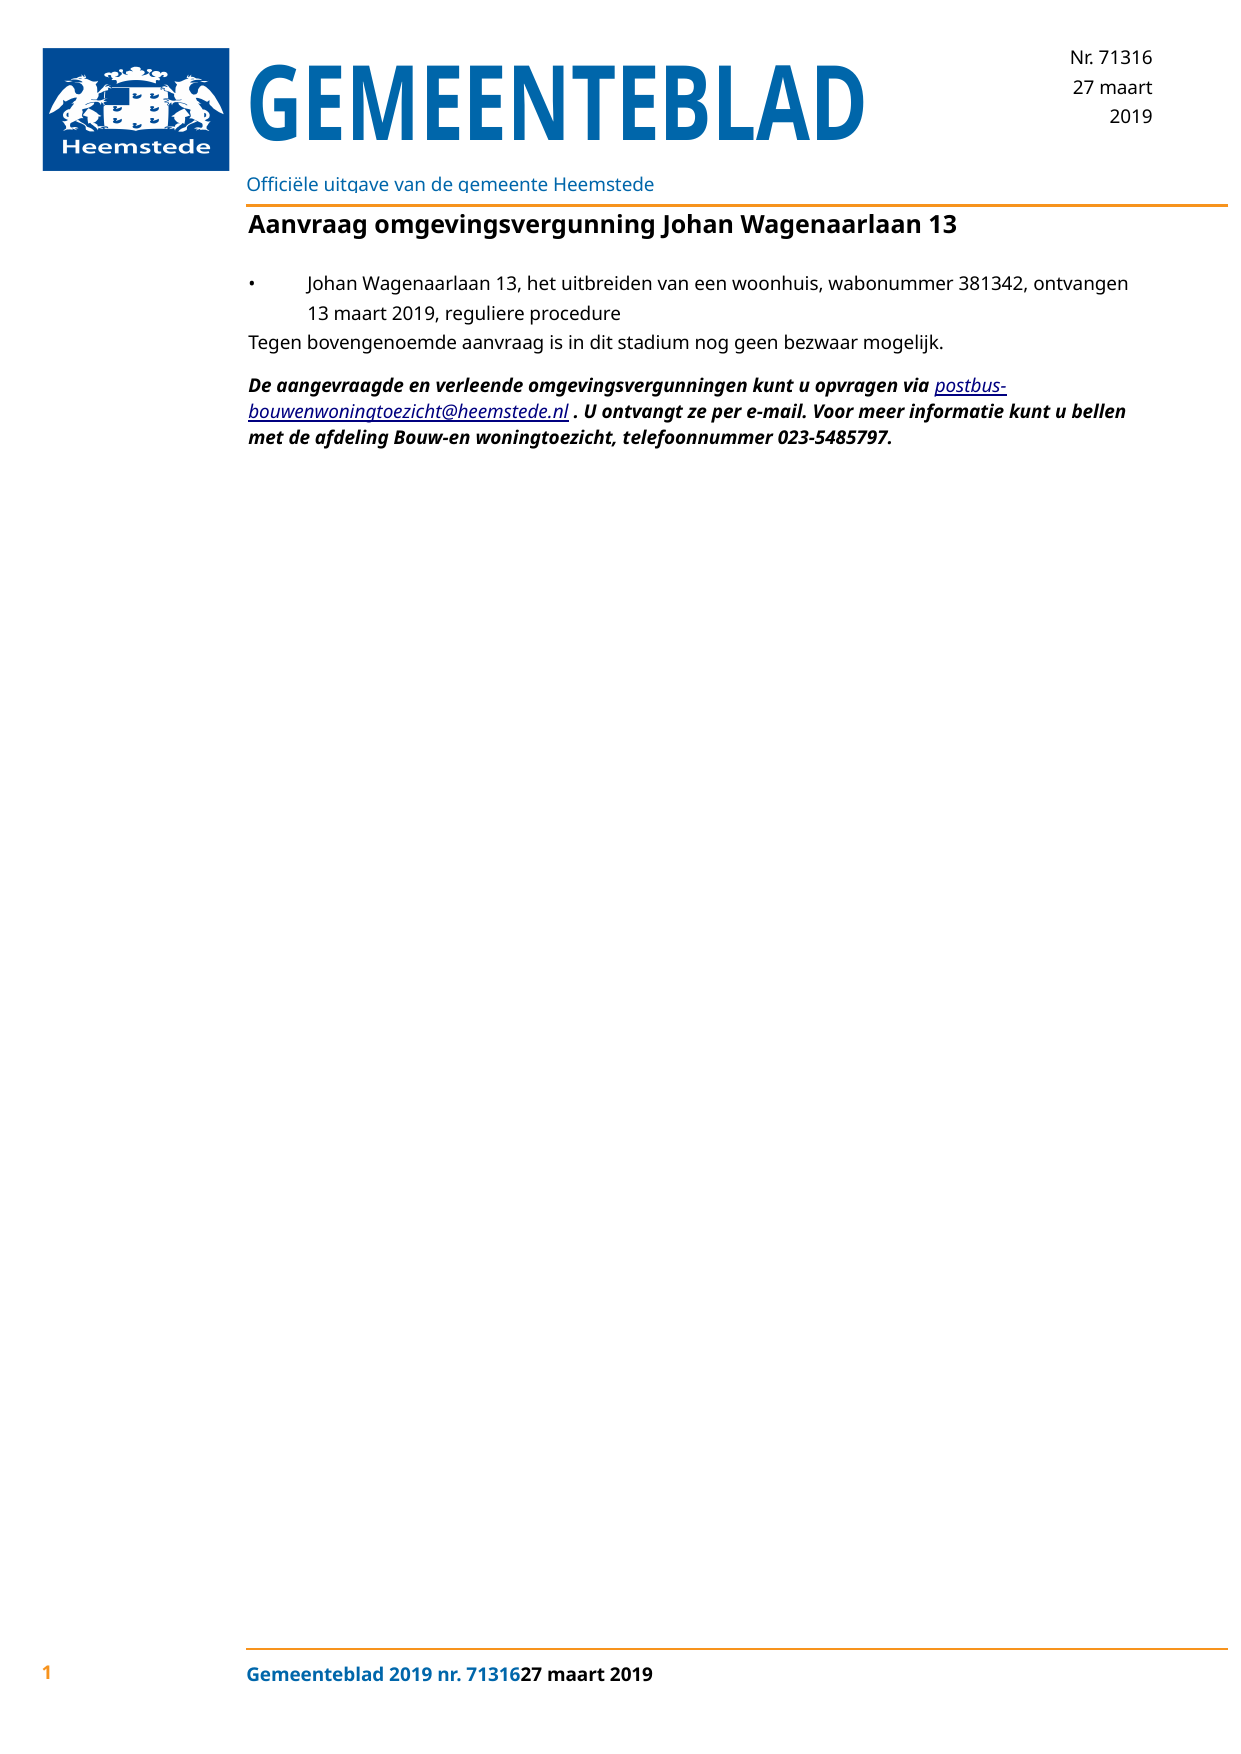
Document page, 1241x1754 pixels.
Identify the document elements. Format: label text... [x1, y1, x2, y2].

text Tegen bovengenoemde aanvraag is in dit stadium nog geen bezwaar mogelijk. [248, 329, 1152, 355]
list Johan Wagenaarlaan 13, het uitbreiden van een woonhuis, wabonummer 381342, ontvangen 13 maart 2019, reguliere procedure [248, 270, 1152, 326]
text De aangevraagde en verleende omgevingsvergunningen kunt u opvragen via postbus-bouwenwoningtoezicht@heemstede.nl . U ontvangt ze per e-mail. Voor meer informatie kunt u bellen met de afdeling Bouw-en woningtoezicht, telefoonnummer 023-5485797. [248, 373, 1152, 450]
picture [41, 47, 231, 172]
text Aanvraag omgevingsvergunning Johan Wagenaarlaan 13 [248, 207, 1152, 241]
